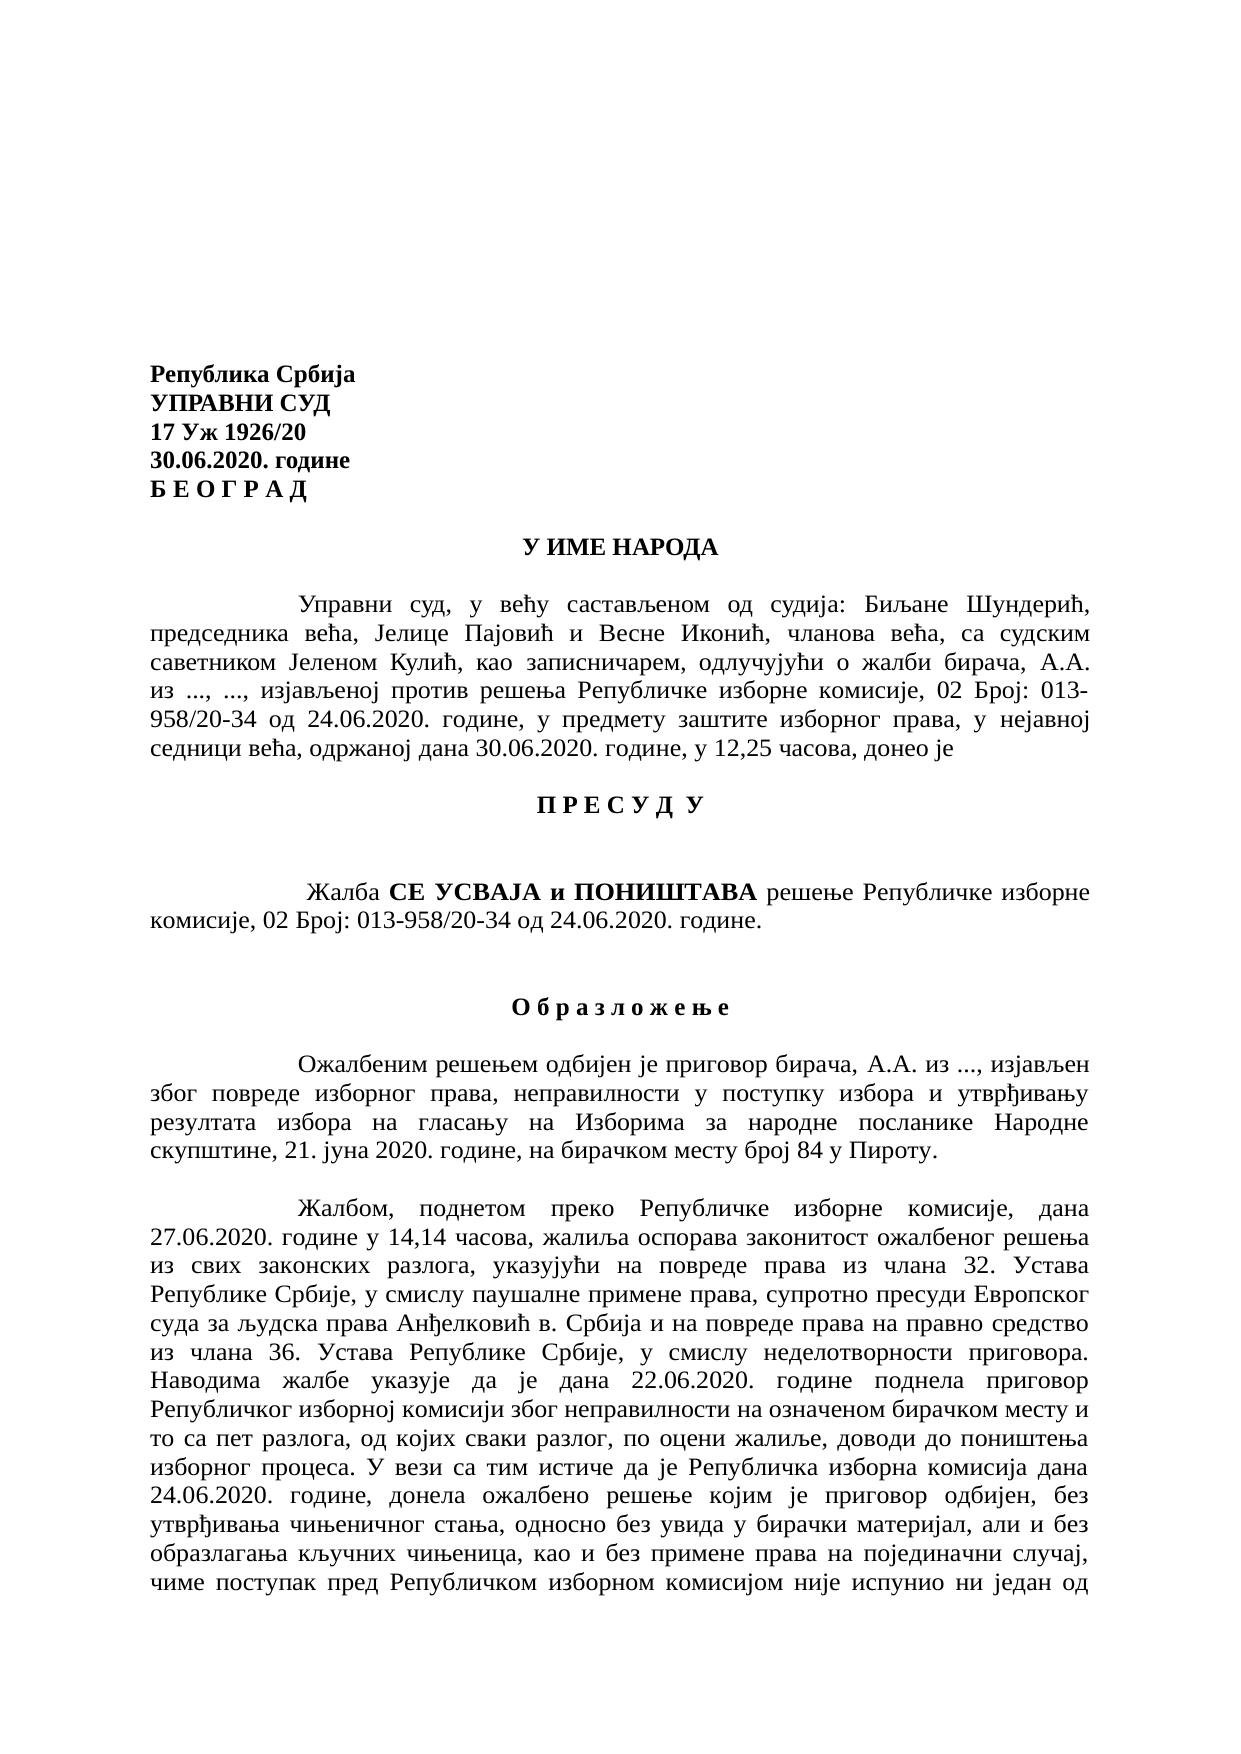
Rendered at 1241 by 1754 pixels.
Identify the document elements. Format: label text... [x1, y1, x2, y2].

text Жалбом, поднетом преко Републичке изборне комисије, дана 27.06.2020. године у 14,14 часова, жалиља оспорава законитост ожалбеног решења из свих законских разлога, указујући на повреде права из члана 32. Устава Републике Србије, у смислу паушалне примене права, супротно пресуди Европског суда за људска права Анђелковић в. Србија и на повреде права на правно средство из члана 36. Устава Републике Србије, у смислу неделотворности приговора. Наводима жалбе указује да је дана 22.06.2020. године поднела приговор Републичког изборној комисији због неправилности на означеном бирачком месту и то са пет разлога, од којих сваки разлог, по оцени жалиље, доводи до поништења изборног процеса. У вези са тим истиче да је Републичка изборна комисија дана 24.06.2020. године, донела ожалбено решење којим је приговор одбијен, без утврђивања чињеничног стања, односно без увида у бирачки материјал, али и без образлагања кључних чињеница, као и без примене права на појединачни случај, чиме поступак пред Републичком изборном комисијом није испунио ни један од [150, 1193, 1090, 1595]
text Република Србија [150, 148, 1090, 388]
text УПРАВНИ СУД [150, 388, 1090, 417]
text Б Е О Г Р А Д [150, 474, 1090, 503]
text О б р а з л о ж е њ е [150, 992, 1090, 1020]
text Ожалбеним решењем одбијен је приговор бирача, А.А. из ..., изјављен због повреде изборног права, неправилности у поступку избора и утврђивању резултата избора на гласању на Изборима за народне посланике Народне скупштине, 21. јуна 2020. године, на бирачком месту број 84 у Пироту. [150, 1049, 1090, 1164]
text 30.06.2020. године [150, 445, 1090, 474]
text Жалба СЕ УСВАЈА и ПОНИШТАВА решење Републичке изборне комисије, 02 Број: 013-958/20-34 од 24.06.2020. године. [150, 877, 1090, 934]
text 17 Уж 1926/20 [150, 417, 1090, 445]
text У ИМЕ НАРОДА [150, 532, 1090, 560]
text П Р Е С У Д У [150, 790, 1090, 819]
text Управни суд, у већу састављеном од судија: Биљане Шундерић, председника већа, Јелице Пајовић и Весне Иконић, чланова већа, са судским саветником Јеленом Кулић, као записничарем, одлучујући о жалби бирача, А.А. из ..., ..., изјављеној против решења Републичке изборне комисије, 02 Број: 013-958/20-34 од 24.06.2020. године, у предмету заштите изборног права, у нејавној седници већа, одржаној дана 30.06.2020. године, у 12,25 часова, донео је [150, 589, 1090, 762]
